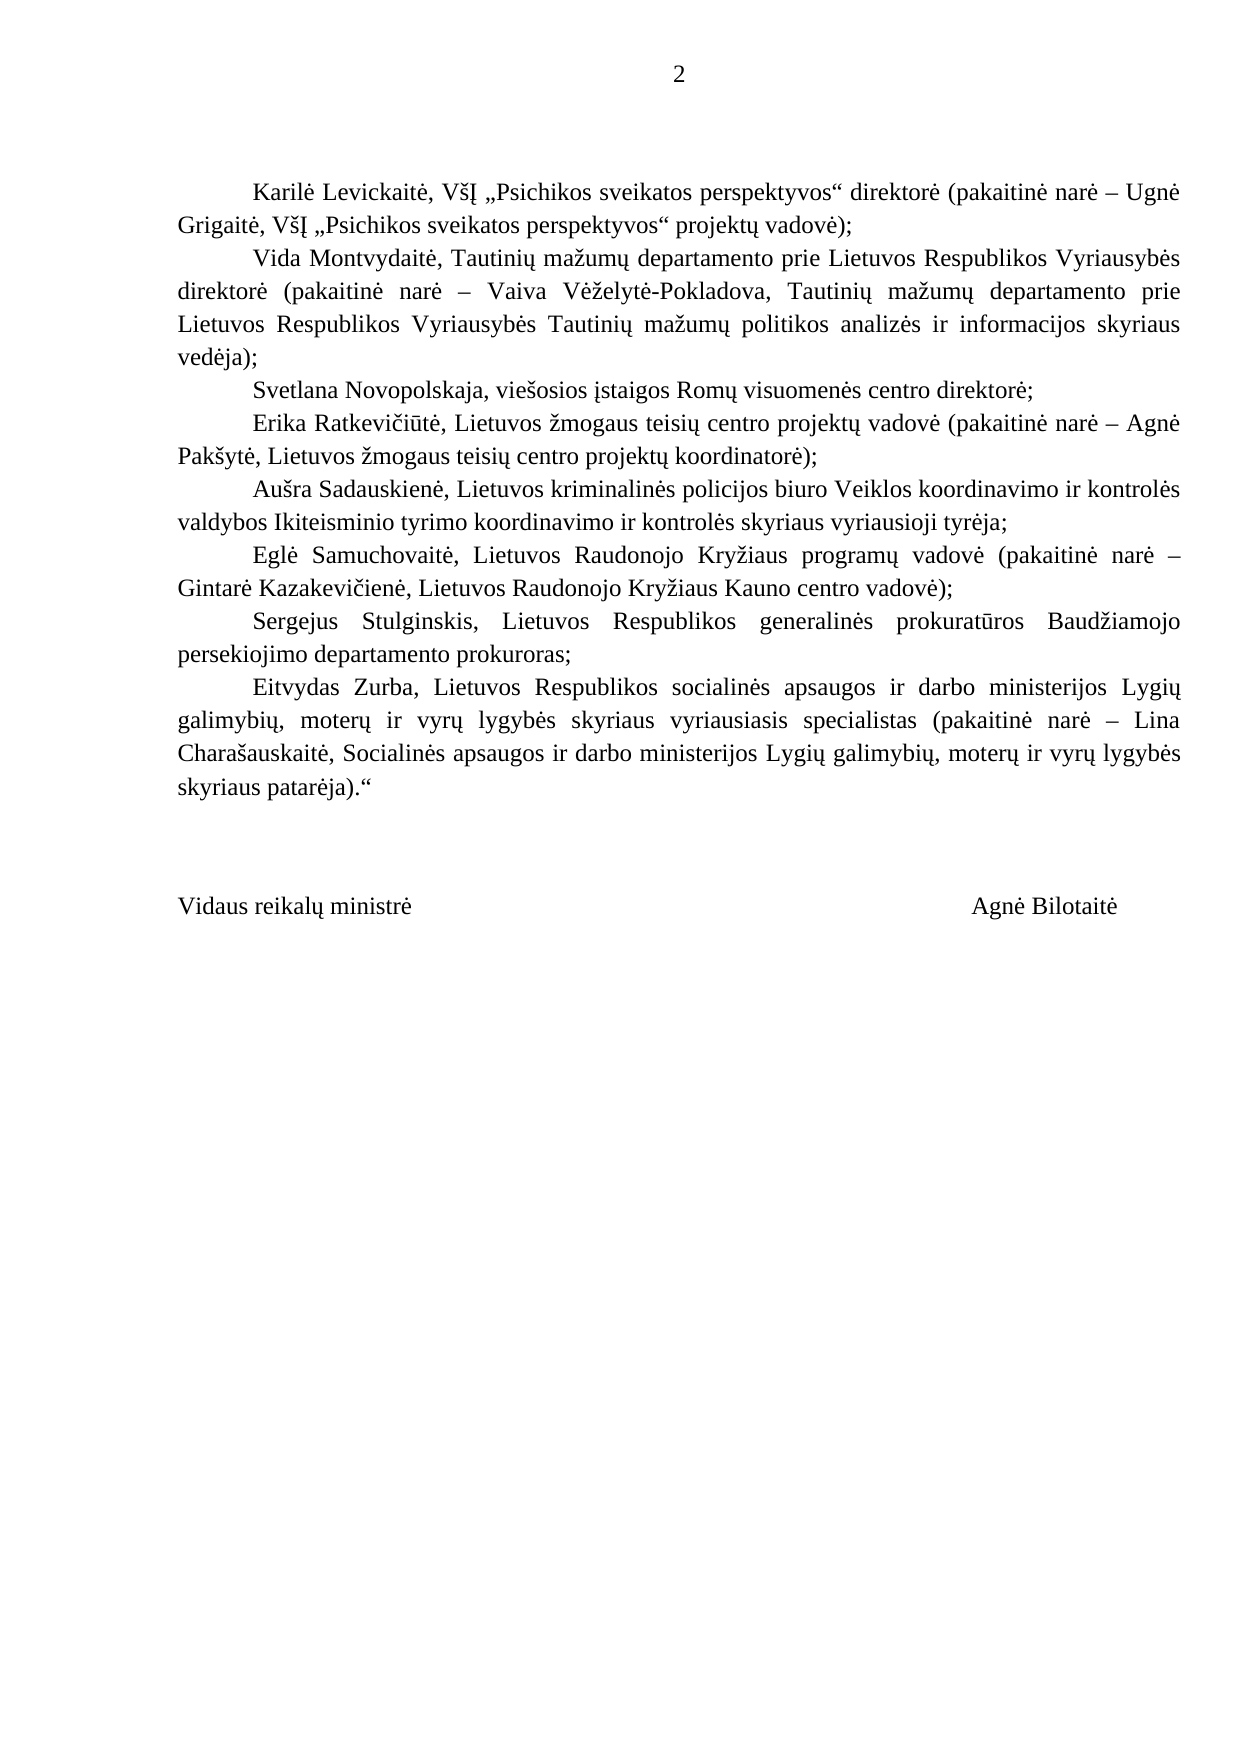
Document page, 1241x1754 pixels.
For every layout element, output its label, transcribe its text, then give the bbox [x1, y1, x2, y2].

text Erika Ratkevičiūtė, Lietuvos žmogaus teisių centro projektų vadovė (pakaitinė narė – Agnė Pakšytė, Lietuvos žmogaus teisių centro projektų koordinatorė); [177, 408, 1181, 470]
text Karilė Levickaitė, VšĮ „Psichikos sveikatos perspektyvos“ direktorė (pakaitinė narė – Ugnė Grigaitė, VšĮ „Psichikos sveikatos perspektyvos“ projektų vadovė); [177, 177, 1181, 239]
text Svetlana Novopolskaja, viešosios įstaigos Romų visuomenės centro direktorė; [177, 375, 1181, 404]
text Vida Montvydaitė, Tautinių mažumų departamento prie Lietuvos Respublikos Vyriausybės direktorė (pakaitinė narė – Vaiva Vėželytė-Pokladova, Tautinių mažumų departamento prie Lietuvos Respublikos Vyriausybės Tautinių mažumų politikos analizės ir informacijos skyriaus vedėja); [177, 243, 1181, 371]
text Sergejus Stulginskis, Lietuvos Respublikos generalinės prokuratūros Baudžiamojo persekiojimo departamento prokuroras; [177, 606, 1181, 668]
text Eitvydas Zurba, Lietuvos Respublikos socialinės apsaugos ir darbo ministerijos Lygių galimybių, moterų ir vyrų lygybės skyriaus vyriausiasis specialistas (pakaitinė narė – Lina Charašauskaitė, Socialinės apsaugos ir darbo ministerijos Lygių galimybių, moterų ir vyrų lygybės skyriaus patarėja).“ [177, 672, 1181, 800]
text Aušra Sadauskienė, Lietuvos kriminalinės policijos biuro Veiklos koordinavimo ir kontrolės valdybos Ikiteisminio tyrimo koordinavimo ir kontrolės skyriaus vyriausioji tyrėja; [177, 474, 1181, 536]
text Eglė Samuchovaitė, Lietuvos Raudonojo Kryžiaus programų vadovė (pakaitinė narė – Gintarė Kazakevičienė, Lietuvos Raudonojo Kryžiaus Kauno centro vadovė); [177, 540, 1181, 602]
text Vidaus reikalų ministrė Agnė Bilotaitė [177, 891, 1181, 919]
